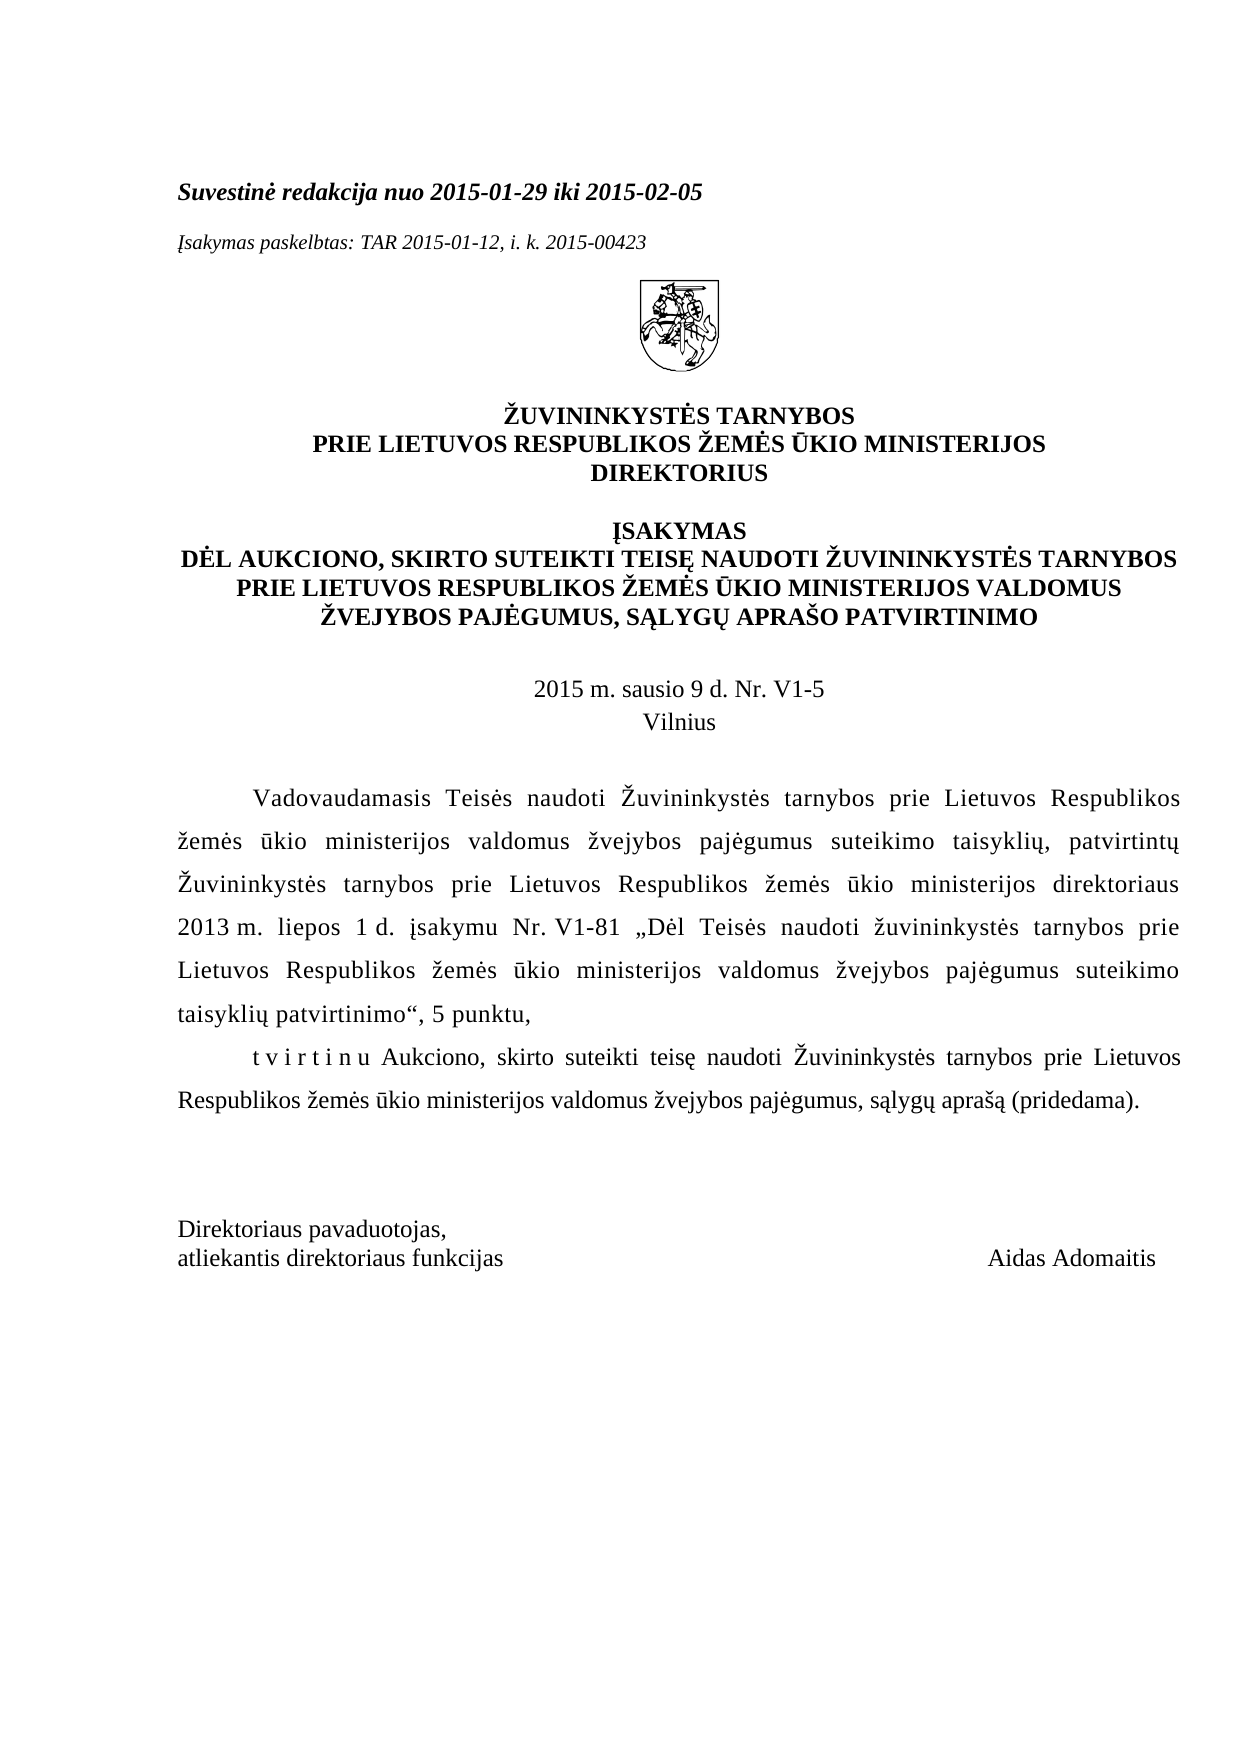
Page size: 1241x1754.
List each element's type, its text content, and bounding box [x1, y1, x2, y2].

text ĮSAKYMAS [177, 516, 1181, 544]
text Vilnius [177, 707, 1181, 736]
text atliekantis direktoriaus funkcijas Aidas Adomaitis [177, 1243, 1181, 1272]
text 2015 m. sausio 9 d. Nr. V1-5 [177, 674, 1181, 703]
text Įsakymas paskelbtas: TAR 2015-01-12, i. k. 2015-00423 [177, 230, 1181, 254]
text dėL AUKCIONO, SKIRTO SUTEIKTI TEISĘ NAUDOTI ŽUVININKYSTĖS TARNYBOS PRIE LIETUVOS RESPUBLIKOS ŽEMĖS ŪKIO MINISTERIJOS VALDOMUS ŽVEJYBOS PAJĖGUMUS, SĄLYGŲ APRAŠO PATVIRTINIMO [177, 544, 1181, 631]
text Suvestinė redakcija nuo 2015-01-29 iki 2015-02-05 [177, 177, 1181, 206]
text t v i r t i n u Aukciono, skirto suteikti teisę naudoti Žuvininkystės tarnybos prie Lietuvos Respublikos žemės ūkio ministerijos valdomus žvejybos pajėgumus, sąlygų aprašą (pridedama). [177, 1042, 1181, 1114]
text ŽUVININKYSTĖS TARNYBOS [177, 401, 1181, 429]
text Direktoriaus pavaduotojas, [177, 1214, 1181, 1243]
text Vadovaudamasis Teisės naudoti Žuvininkystės tarnybos prie Lietuvos Respublikos žemės ūkio ministerijos valdomus žvejybos pajėgumus suteikimo taisyklių, patvirtintų Žuvininkystės tarnybos prie Lietuvos Respublikos žemės ūkio ministerijos direktoriaus 2013 m. liepos 1 d. įsakymu Nr. V1-81 „Dėl Teisės naudoti žuvininkystės tarnybos prie Lietuvos Respublikos žemės ūkio ministerijos valdomus žvejybos pajėgumus suteikimo taisyklių patvirtinimo“, 5 punktu, [177, 783, 1181, 1027]
text PRIE LIETUVOS RESPUBLIKOS ŽEMĖS ŪKIO MINISTERIJOS [177, 429, 1181, 458]
text DIREKTORIUS [177, 458, 1181, 487]
